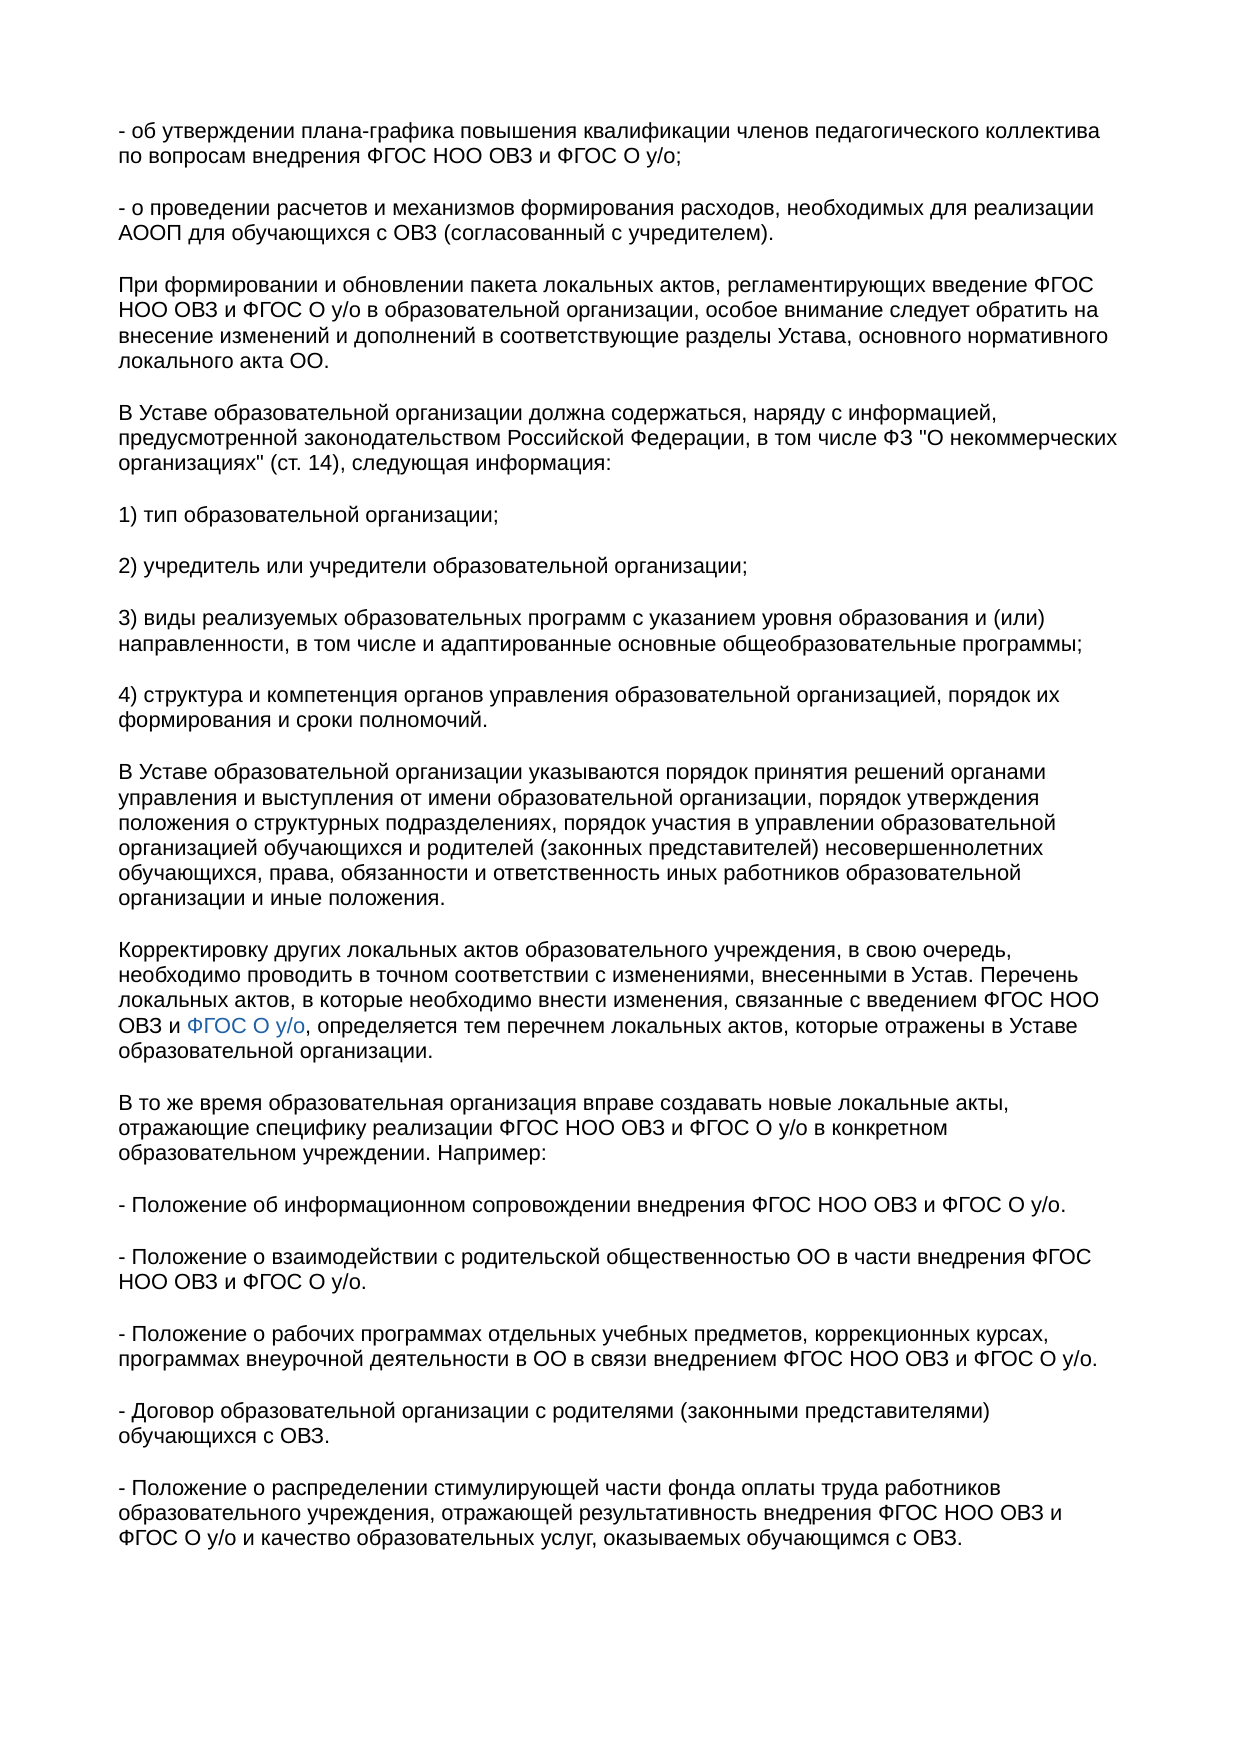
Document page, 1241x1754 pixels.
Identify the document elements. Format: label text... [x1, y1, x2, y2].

text - об утверждении плана-графика повышения квалификации членов педагогического коллектива по вопросам внедрения ФГОС НОО ОВЗ и ФГОС О у/о; [118, 118, 1122, 168]
text - Положение о распределении стимулирующей части фонда оплаты труда работников образовательного учреждения, отражающей результативность внедрения ФГОС НОО ОВЗ и ФГОС О у/о и качество образовательных услуг, оказываемых обучающимся с ОВЗ. [118, 1474, 1122, 1550]
text В Уставе образовательной организации указываются порядок принятия решений органами управления и выступления от имени образовательной организации, порядок утверждения положения о структурных подразделениях, порядок участия в управлении образовательной организацией обучающихся и родителей (законных представителей) несовершеннолетних обучающихся, права, обязанности и ответственность иных работников образовательной организации и иные положения. [118, 759, 1122, 910]
text - Договор образовательной организации с родителями (законными представителями) обучающихся с ОВЗ. [118, 1397, 1122, 1448]
text 2) учредитель или учредители образовательной организации; [118, 553, 1122, 579]
text - Положение об информационном сопровождении внедрения ФГОС НОО ОВЗ и ФГОС О у/о. [118, 1192, 1122, 1217]
text В то же время образовательная организация вправе создавать новые локальные акты, отражающие специфику реализации ФГОС НОО ОВЗ и ФГОС О у/о в конкретном образовательном учреждении. Например: [118, 1089, 1122, 1165]
text Корректировку других локальных актов образовательного учреждения, в свою очередь, необходимо проводить в точном соответствии с изменениями, внесенными в Устав. Перечень локальных актов, в которые необходимо внести изменения, связанные с введением ФГОС НОО ОВЗ и ФГОС О у/о, определяется тем перечнем локальных актов, которые отражены в Уставе образовательной организации. [118, 937, 1122, 1063]
text 1) тип образовательной организации; [118, 502, 1122, 527]
text - о проведении расчетов и механизмов формирования расходов, необходимых для реализации АООП для обучающихся с ОВЗ (согласованный с учредителем). [118, 195, 1122, 246]
text При формировании и обновлении пакета локальных актов, регламентирующих введение ФГОС НОО ОВЗ и ФГОС О у/о в образовательной организации, особое внимание следует обратить на внесение изменений и дополнений в соответствующие разделы Устава, основного нормативного локального акта ОО. [118, 272, 1122, 373]
text В Уставе образовательной организации должна содержаться, наряду с информацией, предусмотренной законодательством Российской Федерации, в том числе ФЗ "О некоммерческих организациях" (ст. 14), следующая информация: [118, 399, 1122, 475]
text - Положение о взаимодействии с родительской общественностью ОО в части внедрения ФГОС НОО ОВЗ и ФГОС О у/о. [118, 1243, 1122, 1294]
text 3) виды реализуемых образовательных программ с указанием уровня образования и (или) направленности, в том числе и адаптированные основные общеобразовательные программы; [118, 605, 1122, 656]
text 4) структура и компетенция органов управления образовательной организацией, порядок их формирования и сроки полномочий. [118, 682, 1122, 733]
text - Положение о рабочих программах отдельных учебных предметов, коррекционных курсах, программах внеурочной деятельности в ОО в связи внедрением ФГОС НОО ОВЗ и ФГОС О у/о. [118, 1321, 1122, 1371]
